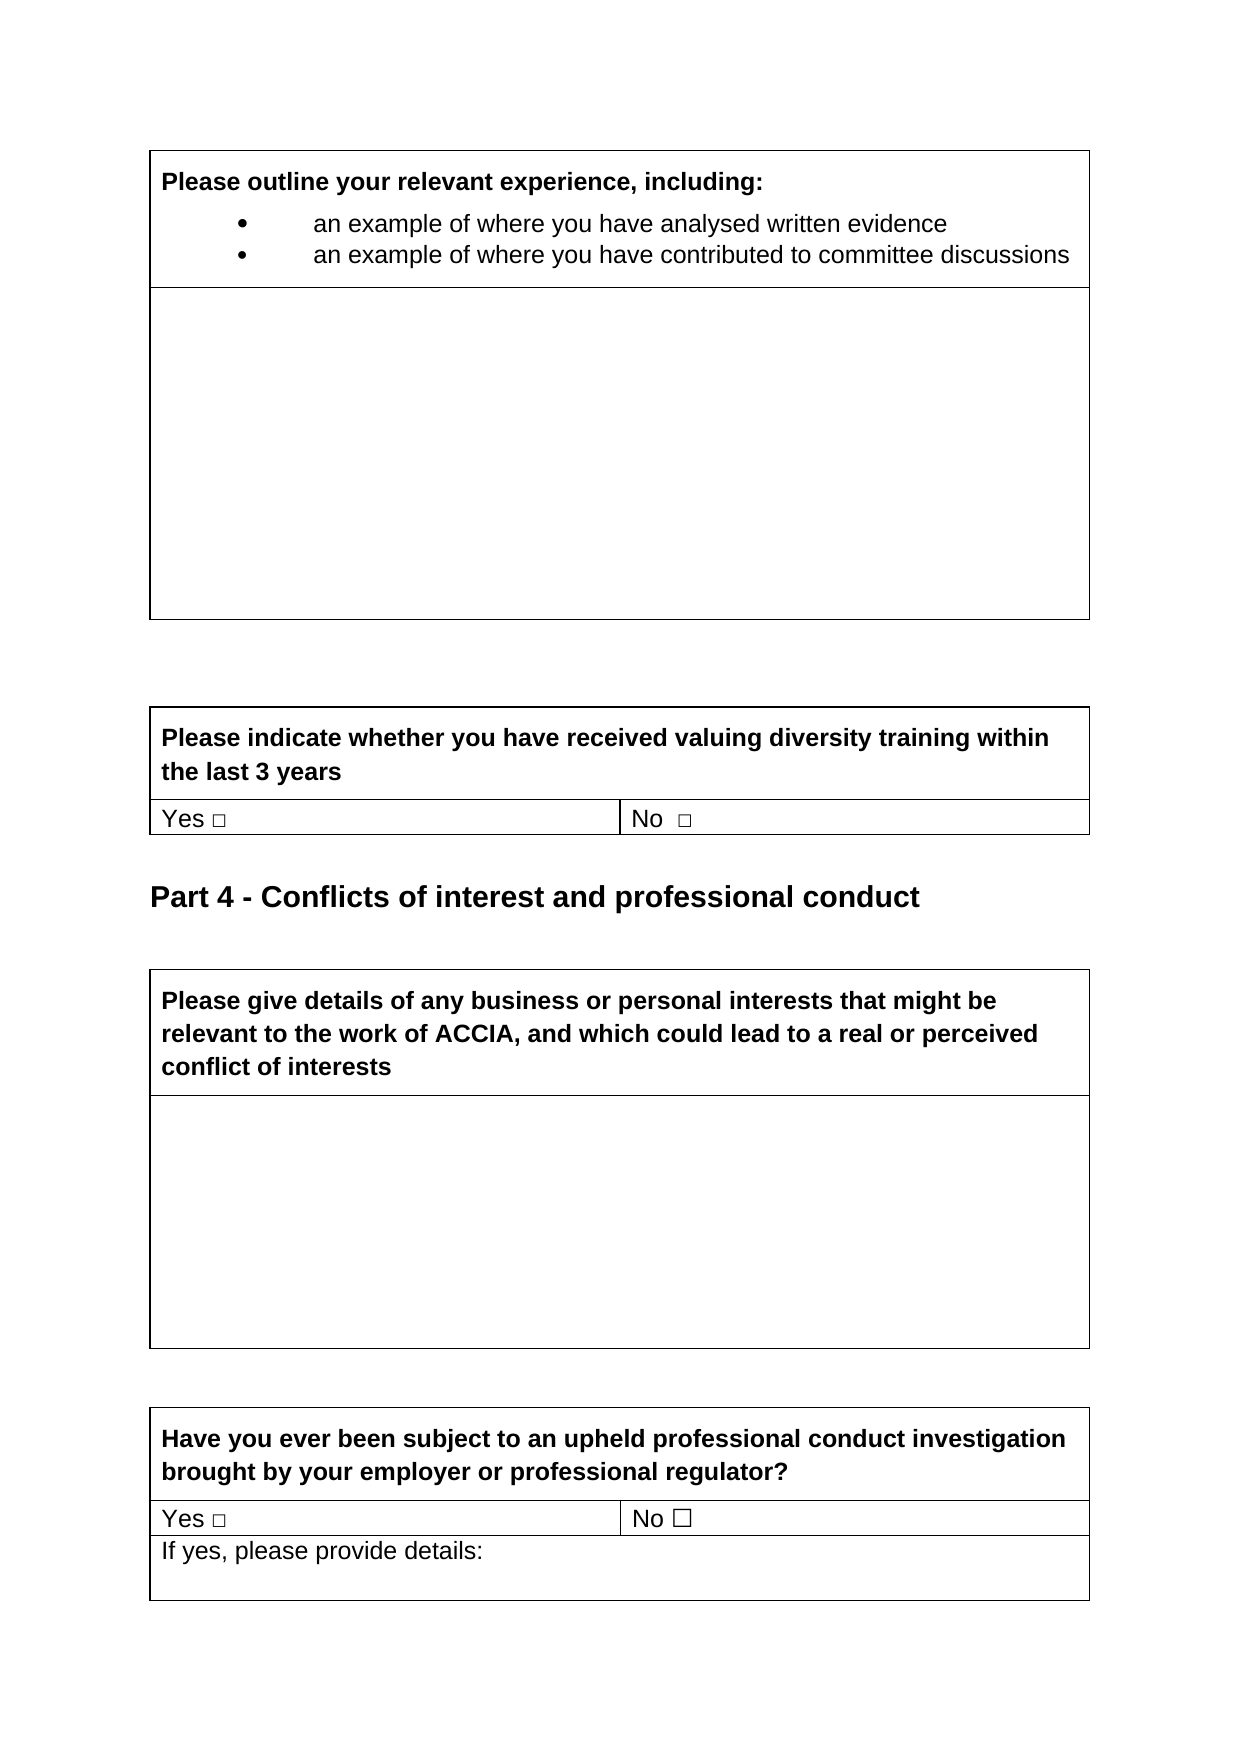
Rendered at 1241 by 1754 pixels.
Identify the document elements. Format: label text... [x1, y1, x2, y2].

table_cell If yes, please provide details: [151, 1536, 1089, 1600]
table_header Have you ever been subject to an upheld professional conduct investigation brought by your employer or professional regulator? [151, 1408, 1089, 1499]
table_cell Yes ☐ [151, 800, 619, 834]
table_header Please outline your relevant experience, including: an example of where you have analysed written evidence an example of where you have contributed to committee discussions [151, 151, 1089, 287]
table_cell Yes ☐ [151, 1501, 620, 1534]
table_header Please indicate whether you have received valuing diversity training within the last 3 years [151, 708, 1089, 799]
subtitle Part 4 - Conflicts of interest and professional conduct [150, 877, 1090, 915]
table_cell [151, 288, 1089, 619]
table_cell No ☐ [621, 800, 1089, 834]
table_cell [151, 1096, 1089, 1348]
table_header Please give details of any business or personal interests that might be relevant to the work of ACCIA, and which could lead to a real or perceived conflict of interests [151, 970, 1089, 1095]
table_cell No ☐ [621, 1501, 1089, 1534]
